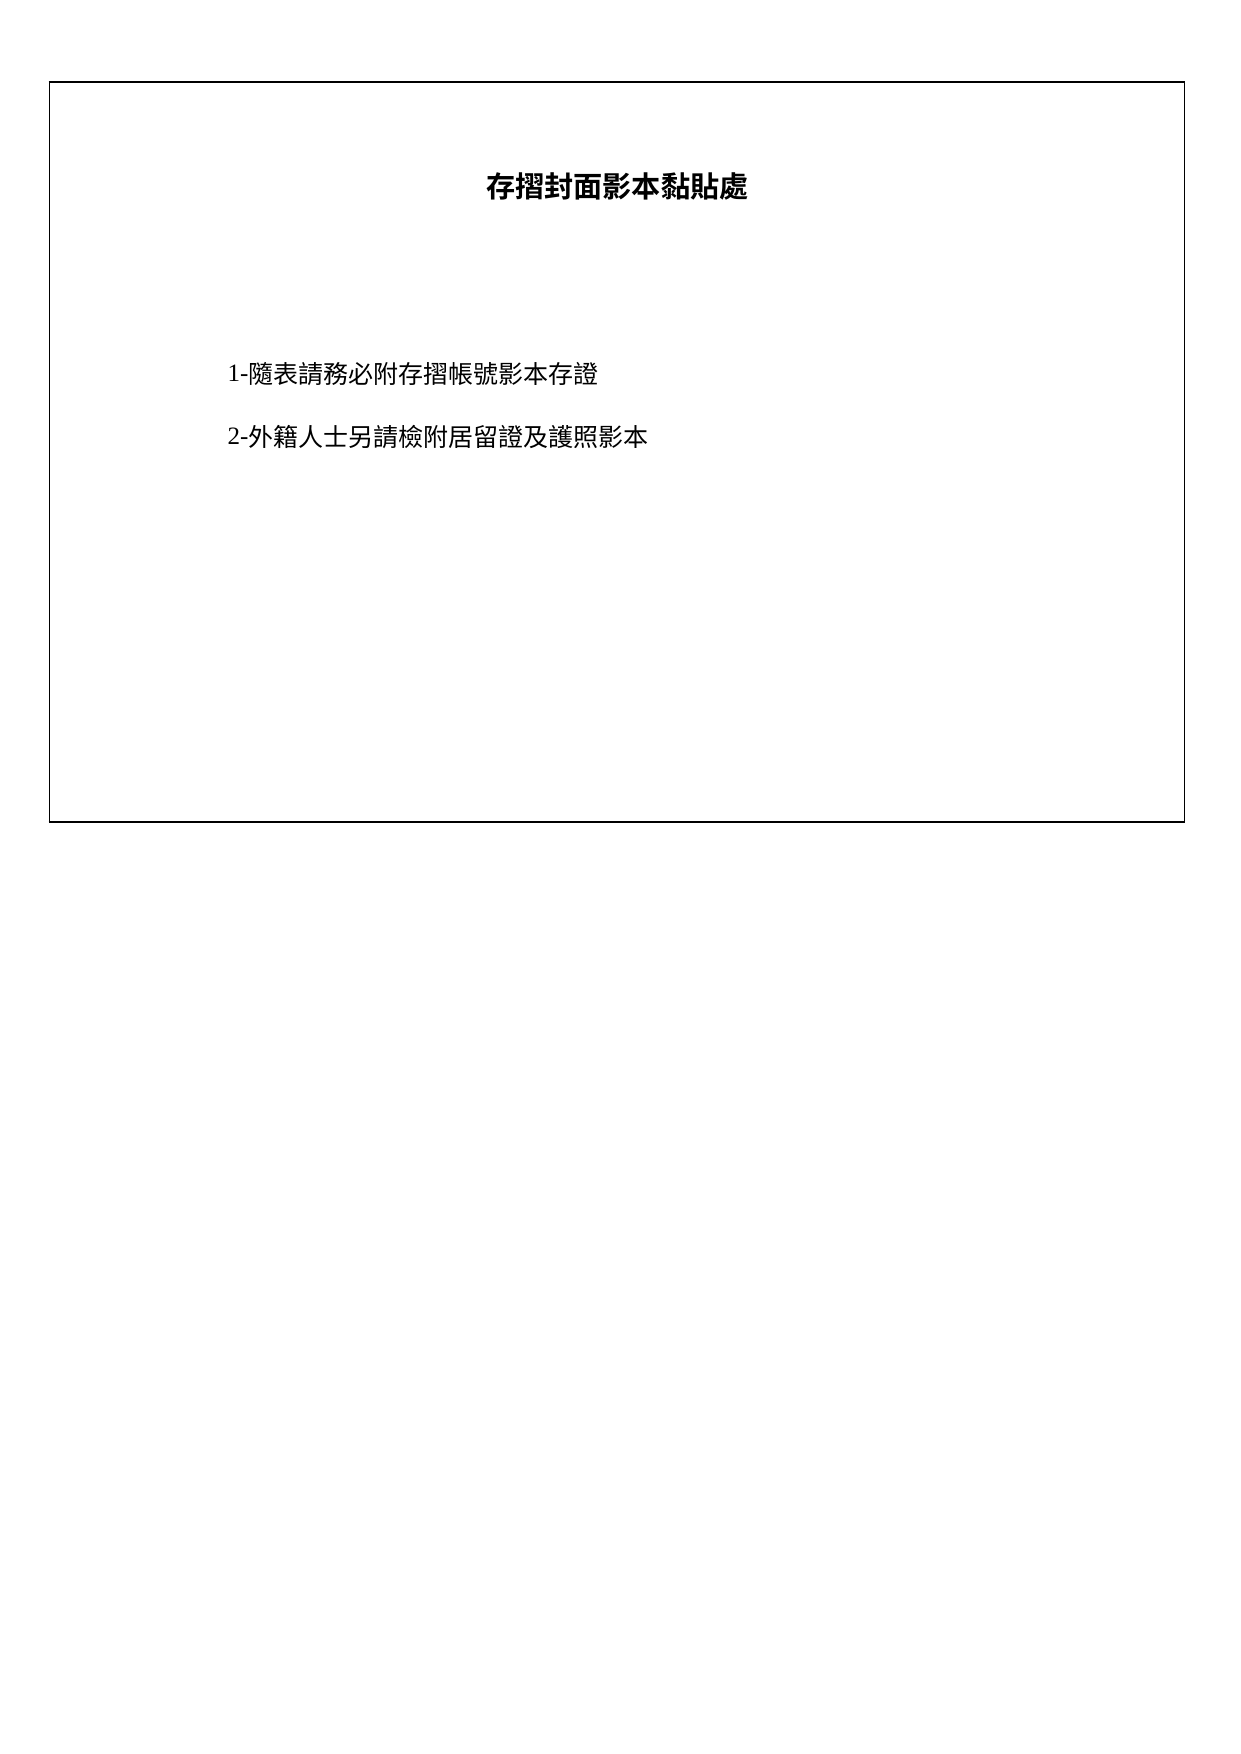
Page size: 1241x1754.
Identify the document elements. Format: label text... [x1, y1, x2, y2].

table_cell [1185, 81, 1191, 821]
table_cell 存摺封面影本黏貼處 1-隨表請務必附存摺帳號影本存證 2-外籍人士另請檢附居留證及護照影本 [50, 83, 1184, 821]
